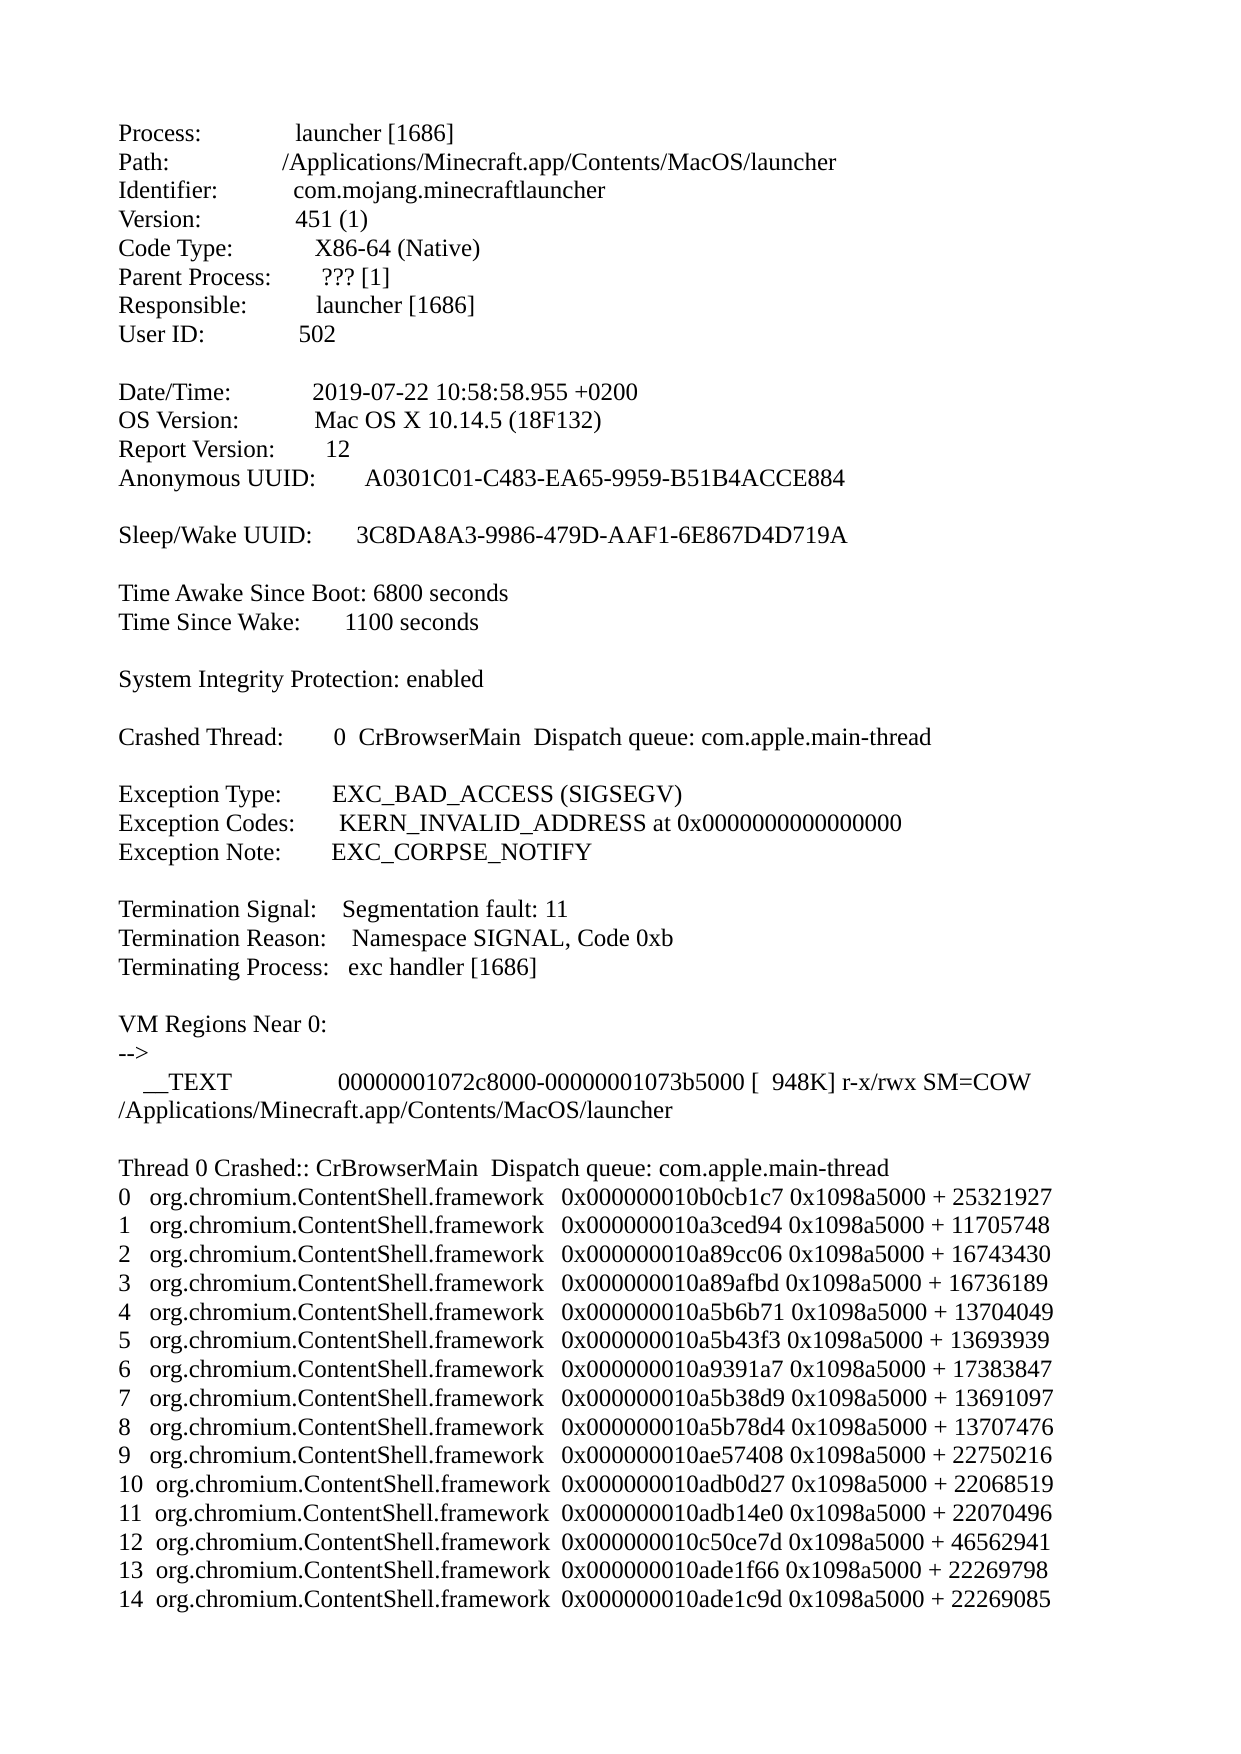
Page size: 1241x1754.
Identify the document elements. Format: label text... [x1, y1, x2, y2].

text Process: launcher [1686] [118, 118, 1122, 147]
text 3 org.chromium.ContentShell.framework 0x000000010a89afbd 0x1098a5000 + 16736189 [118, 1268, 1122, 1297]
text VM Regions Near 0: [118, 1009, 1122, 1038]
text 9 org.chromium.ContentShell.framework 0x000000010ae57408 0x1098a5000 + 22750216 [118, 1441, 1122, 1469]
text 13 org.chromium.ContentShell.framework 0x000000010ade1f66 0x1098a5000 + 22269798 [118, 1556, 1122, 1584]
text Exception Type: EXC_BAD_ACCESS (SIGSEGV) [118, 779, 1122, 808]
text 2 org.chromium.ContentShell.framework 0x000000010a89cc06 0x1098a5000 + 16743430 [118, 1239, 1122, 1268]
text Version: 451 (1) [118, 204, 1122, 233]
text 0 org.chromium.ContentShell.framework 0x000000010b0cb1c7 0x1098a5000 + 25321927 [118, 1182, 1122, 1211]
text Identifier: com.mojang.minecraftlauncher [118, 176, 1122, 204]
text Report Version: 12 [118, 434, 1122, 463]
text Date/Time: 2019-07-22 10:58:58.955 +0200 [118, 377, 1122, 406]
text Path: /Applications/Minecraft.app/Contents/MacOS/launcher [118, 147, 1122, 176]
text Terminating Process: exc handler [1686] [118, 952, 1122, 981]
text Exception Note: EXC_CORPSE_NOTIFY [118, 837, 1122, 866]
text 4 org.chromium.ContentShell.framework 0x000000010a5b6b71 0x1098a5000 + 13704049 [118, 1297, 1122, 1326]
text 12 org.chromium.ContentShell.framework 0x000000010c50ce7d 0x1098a5000 + 46562941 [118, 1527, 1122, 1556]
text Time Awake Since Boot: 6800 seconds [118, 578, 1122, 607]
text Sleep/Wake UUID: 3C8DA8A3-9986-479D-AAF1-6E867D4D719A [118, 521, 1122, 549]
text Exception Codes: KERN_INVALID_ADDRESS at 0x0000000000000000 [118, 808, 1122, 837]
text 5 org.chromium.ContentShell.framework 0x000000010a5b43f3 0x1098a5000 + 13693939 [118, 1326, 1122, 1354]
text OS Version: Mac OS X 10.14.5 (18F132) [118, 406, 1122, 434]
text 7 org.chromium.ContentShell.framework 0x000000010a5b38d9 0x1098a5000 + 13691097 [118, 1383, 1122, 1412]
text Crashed Thread: 0 CrBrowserMain Dispatch queue: com.apple.main-thread [118, 722, 1122, 751]
text Anonymous UUID: A0301C01-C483-EA65-9959-B51B4ACCE884 [118, 463, 1122, 492]
text __TEXT 00000001072c8000-00000001073b5000 [ 948K] r-x/rwx SM=COW /Applications/Minecraft.app/Contents/MacOS/launcher [118, 1067, 1122, 1124]
text Termination Signal: Segmentation fault: 11 [118, 894, 1122, 923]
text Responsible: launcher [1686] [118, 291, 1122, 319]
text 14 org.chromium.ContentShell.framework 0x000000010ade1c9d 0x1098a5000 + 22269085 [118, 1584, 1122, 1613]
text 10 org.chromium.ContentShell.framework 0x000000010adb0d27 0x1098a5000 + 22068519 [118, 1469, 1122, 1498]
text --> [118, 1038, 1122, 1067]
text 8 org.chromium.ContentShell.framework 0x000000010a5b78d4 0x1098a5000 + 13707476 [118, 1412, 1122, 1441]
text 6 org.chromium.ContentShell.framework 0x000000010a9391a7 0x1098a5000 + 17383847 [118, 1354, 1122, 1383]
text Thread 0 Crashed:: CrBrowserMain Dispatch queue: com.apple.main-thread [118, 1153, 1122, 1182]
text Time Since Wake: 1100 seconds [118, 607, 1122, 636]
text Code Type: X86-64 (Native) [118, 233, 1122, 262]
text Termination Reason: Namespace SIGNAL, Code 0xb [118, 923, 1122, 952]
text Parent Process: ??? [1] [118, 262, 1122, 291]
text 1 org.chromium.ContentShell.framework 0x000000010a3ced94 0x1098a5000 + 11705748 [118, 1211, 1122, 1239]
text 11 org.chromium.ContentShell.framework 0x000000010adb14e0 0x1098a5000 + 22070496 [118, 1498, 1122, 1527]
text User ID: 502 [118, 319, 1122, 348]
text System Integrity Protection: enabled [118, 664, 1122, 693]
